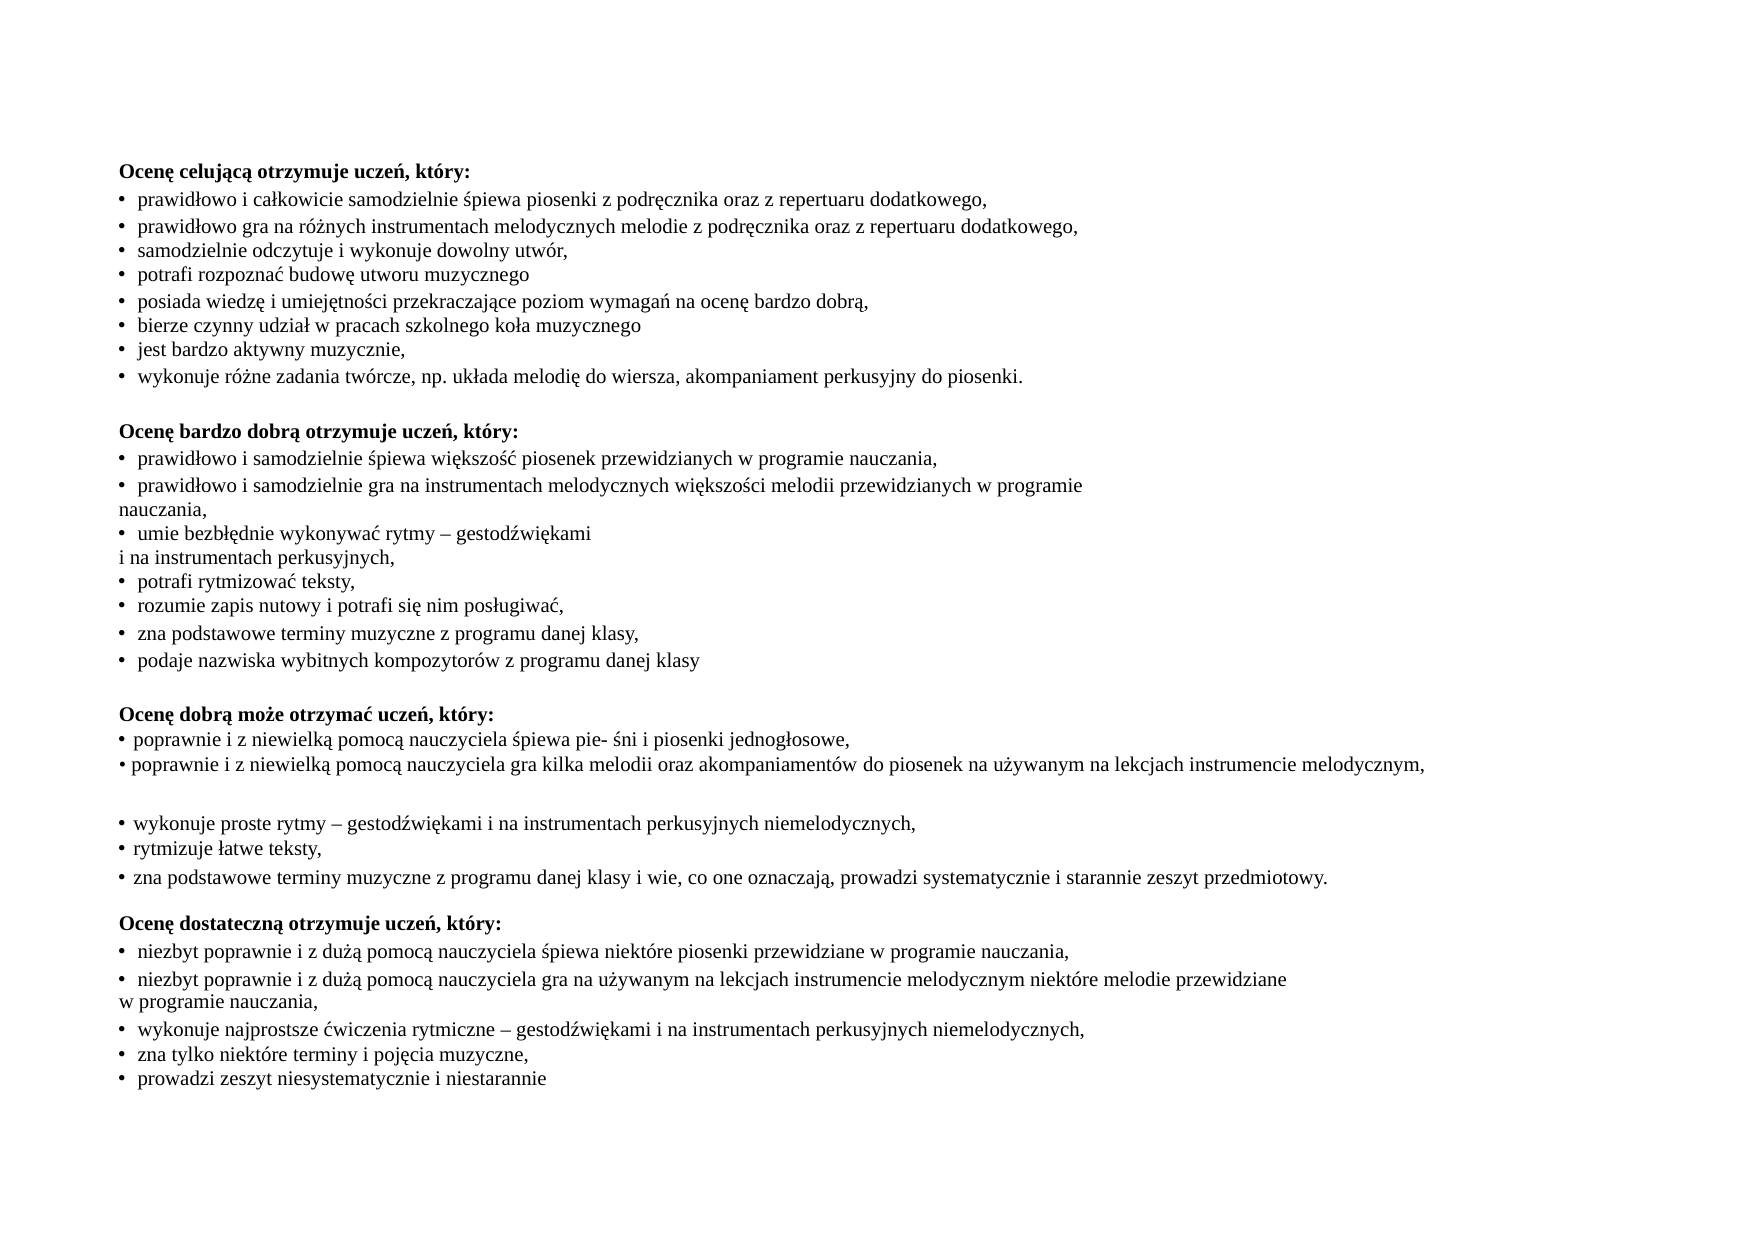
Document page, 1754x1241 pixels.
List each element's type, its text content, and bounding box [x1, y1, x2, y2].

list poprawnie i z niewielką pomocą nauczyciela śpiewa pie- śni i piosenki jednogłosowe, [118, 727, 1636, 751]
list potrafi rytmizować teksty, [118, 569, 1636, 593]
list potrafi rozpoznać budowę utworu muzycznego [118, 262, 1636, 286]
text nauczania, [118, 497, 1636, 521]
text Ocenę celującą otrzymuje uczeń, który: [118, 159, 1636, 183]
list podaje nazwiska wybitnych kompozytorów z programu danej klasy [118, 650, 1265, 671]
list niezbyt poprawnie i z dużą pomocą nauczyciela gra na używanym na lekcjach instrumencie melodycznym niektóre melodie przewidziane w programie nauczania, [118, 968, 1294, 1013]
text Ocenę dobrą może otrzymać uczeń, który: [118, 702, 1636, 726]
list prawidłowo i całkowicie samodzielnie śpiewa piosenki z podręcznika oraz z repertuaru dodatkowego, [118, 189, 1257, 210]
text Ocenę bardzo dobrą otrzymuje uczeń, który: [118, 418, 1636, 443]
list bierze czynny udział w pracach szkolnego koła muzycznego [118, 313, 1636, 337]
list posiada wiedzę i umiejętności przekraczające poziom wymagań na ocenę bardzo dobrą, [118, 291, 1246, 313]
list rozumie zapis nutowy i potrafi się nim posługiwać, [118, 593, 1636, 617]
list rytmizuje łatwe teksty, [118, 836, 1636, 860]
list wykonuje najprostsze ćwiczenia rytmiczne – gestodźwiękami i na instrumentach perkusyjnych niemelodycznych, [118, 1019, 1327, 1041]
list prawidłowo i samodzielnie śpiewa większość piosenek przewidzianych w programie nauczania, [118, 448, 1259, 470]
list zna podstawowe terminy muzyczne z programu danej klasy, [118, 622, 1254, 644]
list prawidłowo i samodzielnie gra na instrumentach melodycznych większości melodii przewidzianych w programie [118, 475, 1352, 497]
text i na instrumentach perkusyjnych, [118, 545, 1636, 569]
text • poprawnie i z niewielką pomocą nauczyciela gra kilka melodii oraz akompaniamentów do piosenek na używanym na lekcjach instrumencie melodycznym, [118, 752, 1634, 776]
list wykonuje proste rytmy – gestodźwiękami i na instrumentach perkusyjnych niemelodycznych, [118, 813, 1634, 835]
text Ocenę dostateczną otrzymuje uczeń, który: [118, 910, 1636, 934]
list umie bezbłędnie wykonywać rytmy – gestodźwiękami [118, 521, 1636, 545]
list prawidłowo gra na różnych instrumentach melodycznych melodie z podręcznika oraz z repertuaru dodatkowego, [118, 216, 1288, 237]
list niezbyt poprawnie i z dużą pomocą nauczyciela śpiewa niektóre piosenki przewidziane w programie nauczania, [118, 940, 1265, 963]
list zna podstawowe terminy muzyczne z programu danej klasy i wie, co one oznaczają, prowadzi systematycznie i starannie zeszyt przedmiotowy. [118, 867, 1636, 889]
list prowadzi zeszyt niesystematycznie i niestarannie [118, 1066, 1636, 1089]
list samodzielnie odczytuje i wykonuje dowolny utwór, [118, 237, 1636, 262]
list wykonuje różne zadania twórcze, np. układa melodię do wiersza, akompaniament perkusyjny do piosenki. [118, 366, 1277, 388]
list zna tylko niektóre terminy i pojęcia muzyczne, [118, 1041, 1636, 1066]
list jest bardzo aktywny muzycznie, [118, 337, 1636, 361]
